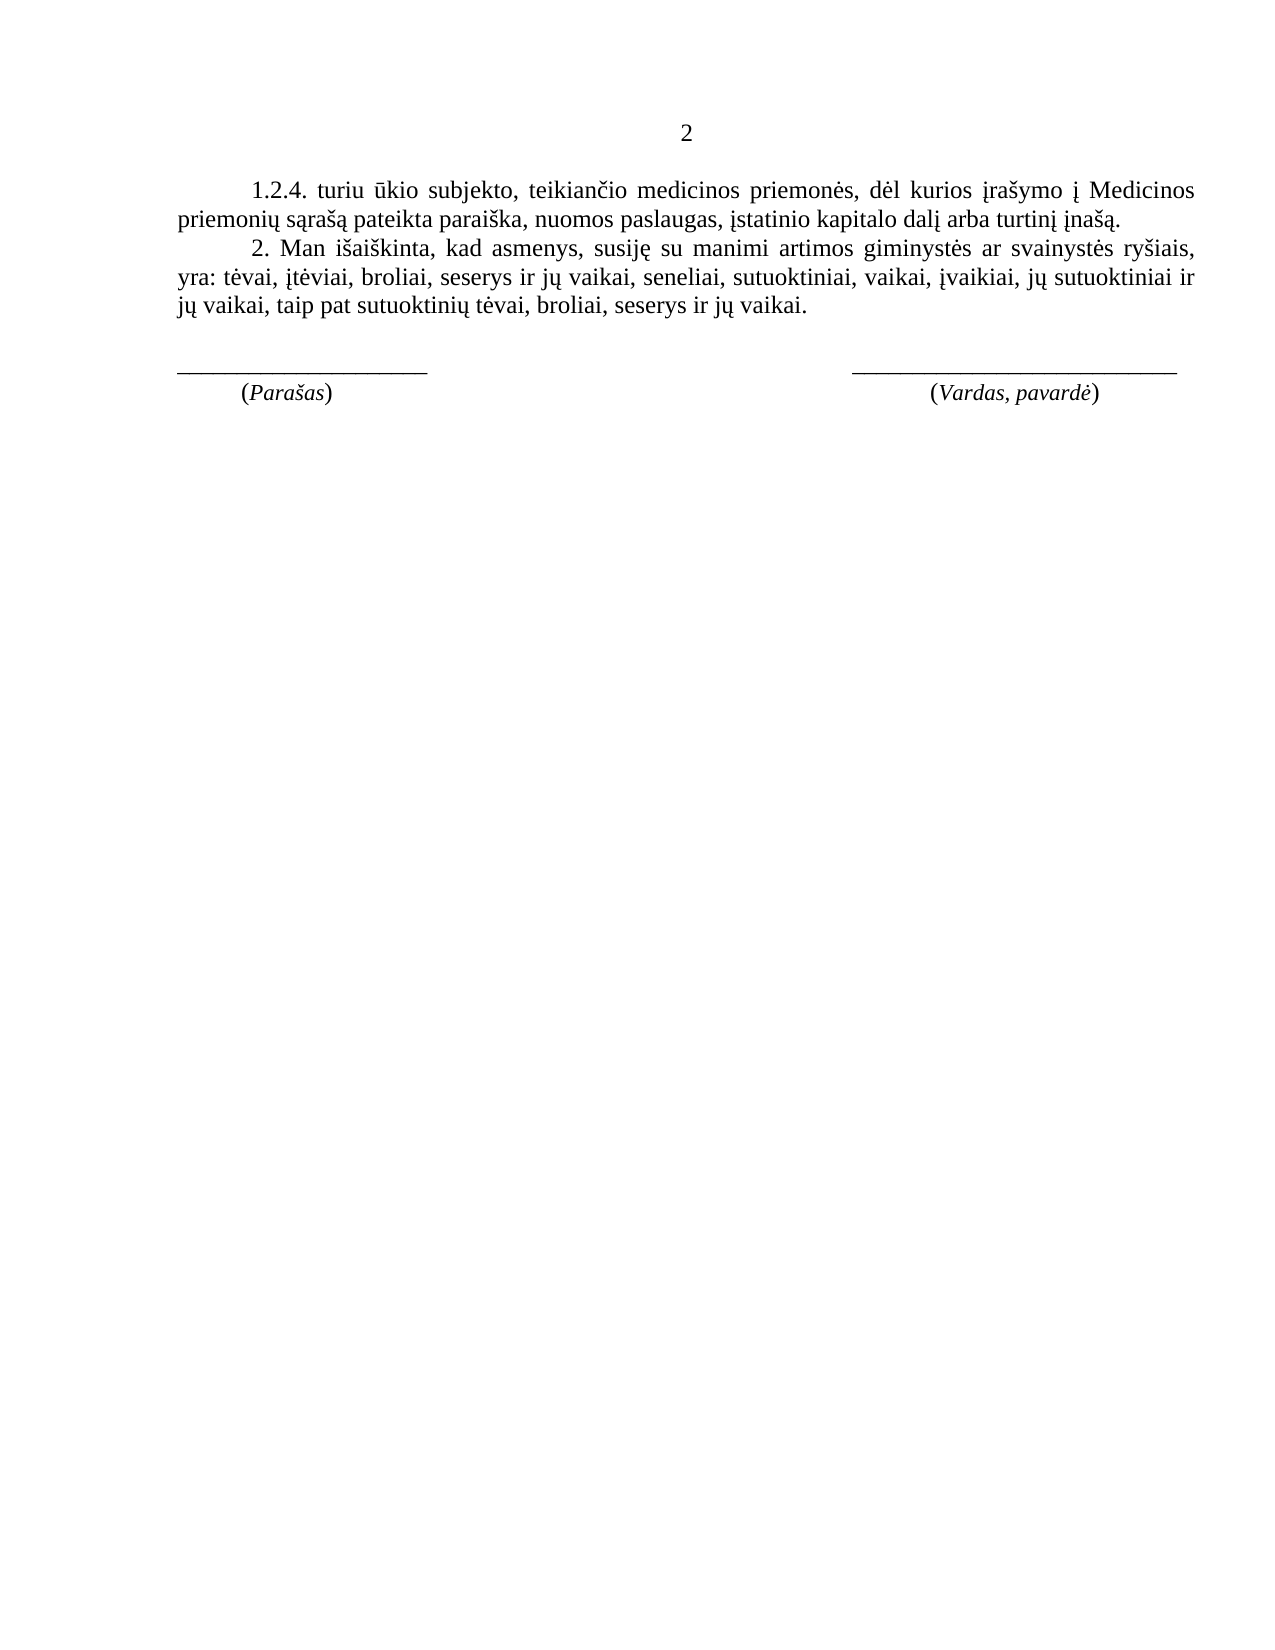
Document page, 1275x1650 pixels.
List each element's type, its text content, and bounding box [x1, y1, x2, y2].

text (Parašas) (Vardas, pavardė) [177, 377, 1196, 406]
text 2. Man išaiškinta, kad asmenys, susiję su manimi artimos giminystės ar svainystės ryšiais, yra: tėvai, įtėviai, broliai, seserys ir jų vaikai, seneliai, sutuoktiniai, vaikai, įvaikiai, jų sutuoktiniai ir jų vaikai, taip pat sutuoktinių tėvai, broliai, seserys ir jų vaikai. [177, 233, 1196, 319]
text 1.2.4. turiu ūkio subjekto, teikiančio medicinos priemonės, dėl kurios įrašymo į Medicinos priemonių sąrašą pateikta paraiška, nuomos paslaugas, įstatinio kapitalo dalį arba turtinį įnašą. [177, 176, 1196, 233]
